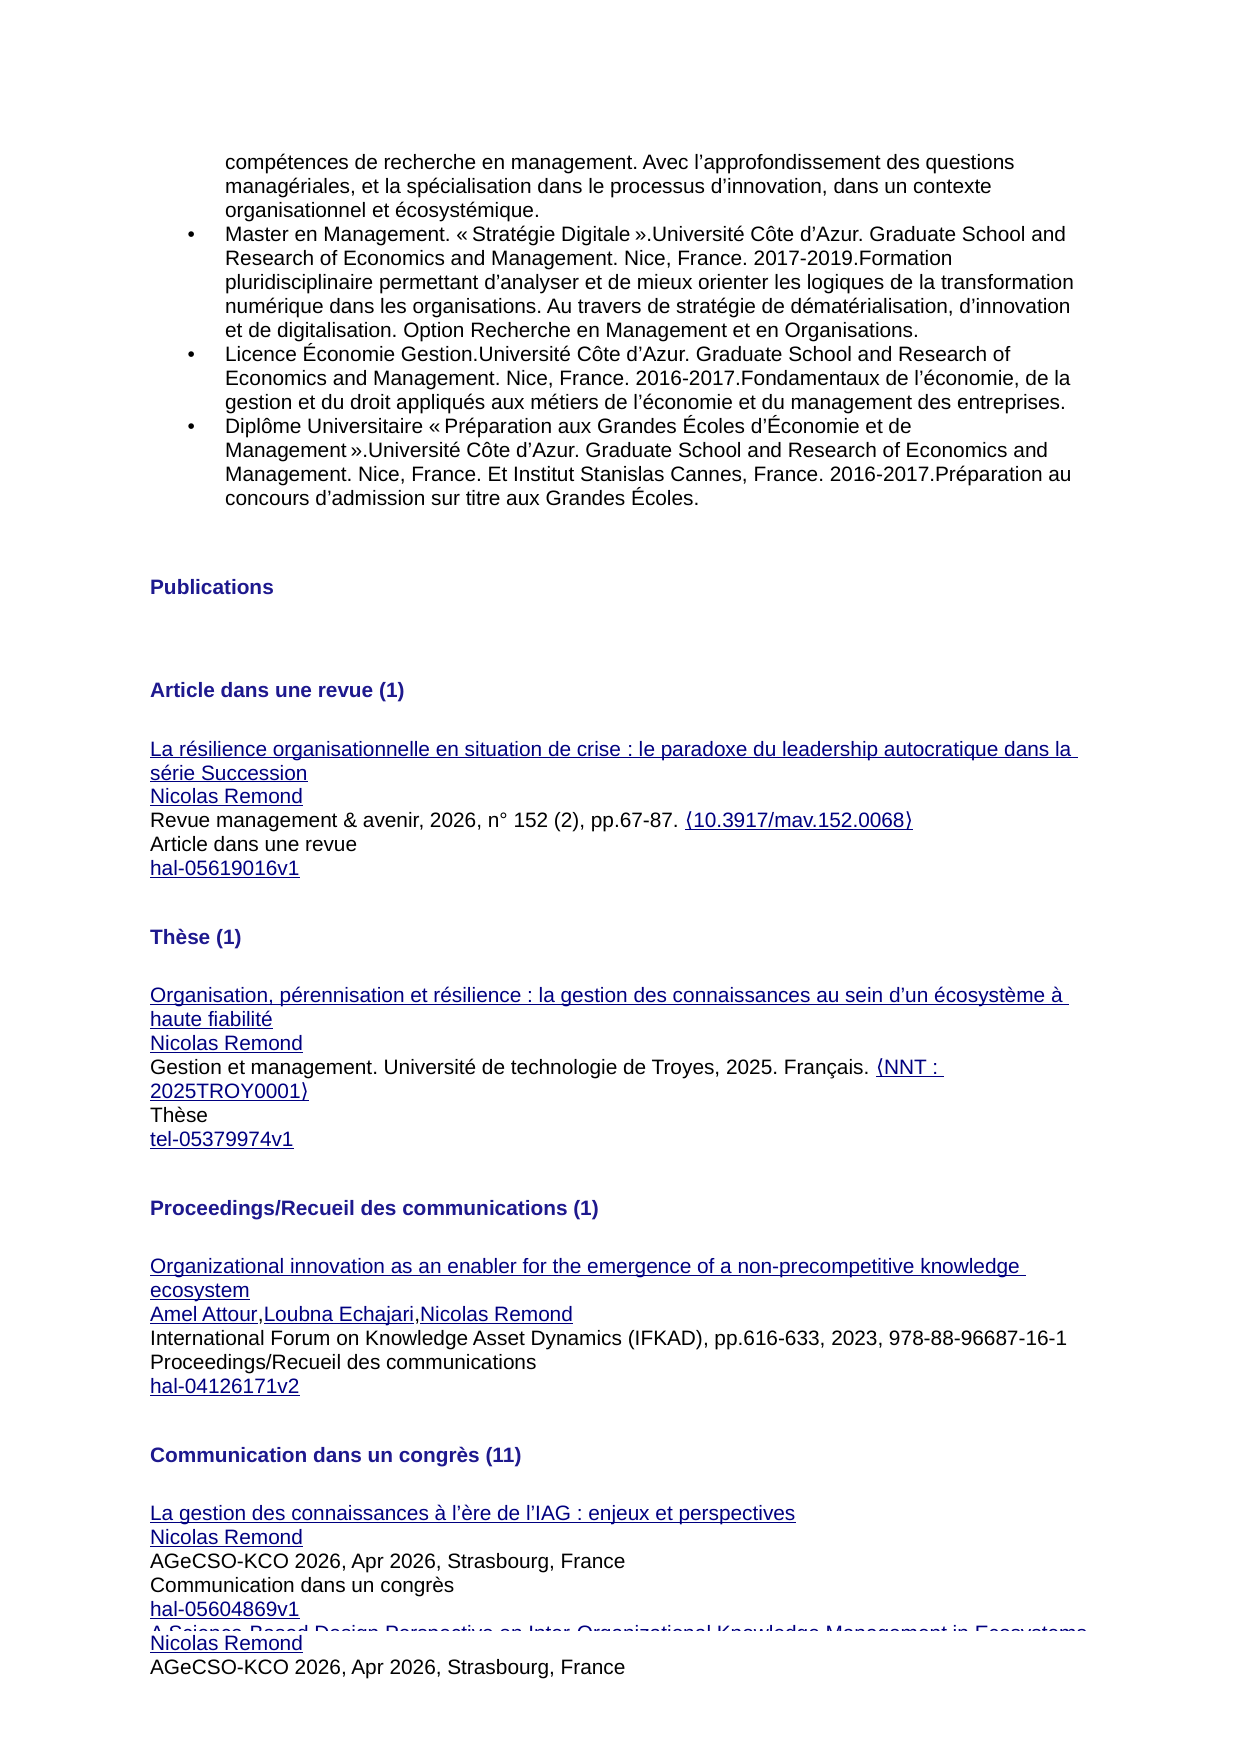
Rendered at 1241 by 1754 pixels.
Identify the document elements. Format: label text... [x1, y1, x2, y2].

subtitle Publications [150, 575, 1090, 599]
table_header La résilience organisationnelle en situation de crise : le paradoxe du leadership autocratique dans la série Succession Nicolas Remond Revue management & avenir, 2026, n° 152 (2), pp.67-87. ⟨10.3917/mav.152.0068⟩ Article dans une revue hal-05619016v1 [150, 736, 1090, 880]
list Licence Économie Gestion.Université Côte d’Azur. Graduate School and Research of Economics and Management. Nice, France. 2016-2017.Fondamentaux de l’économie, de la gestion et du droit appliqués aux métiers de l’économie et du management des entreprises. [187, 342, 1090, 413]
subtitle Communication dans un congrès (11) [150, 1443, 1090, 1467]
subtitle Proceedings/Recueil des communications (1) [150, 1196, 1090, 1220]
table_cell A Science-Based Design Perspective on Inter-Organizational Knowledge Management in Ecosystems Nicolas Remond AGeCSO-KCO 2026, Apr 2026, Strasbourg, France Communication dans un congrès hal-05604837v1 [150, 1621, 1090, 1679]
subtitle Article dans une revue (1) [150, 678, 1090, 702]
table_header Organizational innovation as an enabler for the emergence of a non-precompetitive knowledge ecosystem Amel Attour,Loubna Echajari,Nicolas Remond International Forum on Knowledge Asset Dynamics (IFKAD), pp.616-633, 2023, 978-88-96687-16-1 Proceedings/Recueil des communications hal-04126171v2 [150, 1254, 1090, 1398]
list Master en Management. « Stratégie Digitale ».Université Côte d’Azur. Graduate School and Research of Economics and Management. Nice, France. 2017-2019.Formation pluridisciplinaire permettant d’analyser et de mieux orienter les logiques de la transformation numérique dans les organisations. Au travers de stratégie de dématérialisation, d’innovation et de digitalisation. Option Recherche en Management et en Organisations. [187, 222, 1090, 342]
list compétences de recherche en management. Avec l’approfondissement des questions managériales, et la spécialisation dans le processus d’innovation, dans un contexte organisationnel et écosystémique. [187, 150, 1090, 222]
list Diplôme Universitaire « Préparation aux Grandes Écoles d’Économie et de Management ».Université Côte d’Azur. Graduate School and Research of Economics and Management. Nice, France. Et Institut Stanislas Cannes, France. 2016-2017.Préparation au concours d’admission sur titre aux Grandes Écoles. [187, 413, 1090, 509]
table_header La gestion des connaissances à l’ère de l’IAG : enjeux et perspectives Nicolas Remond AGeCSO-KCO 2026, Apr 2026, Strasbourg, France Communication dans un congrès hal-05604869v1 [150, 1501, 1090, 1621]
table_header Organisation, pérennisation et résilience : la gestion des connaissances au sein d’un écosystème à haute fiabilité Nicolas Remond Gestion et management. Université de technologie de Troyes, 2025. Français. ⟨NNT : 2025TROY0001⟩ Thèse tel-05379974v1 [150, 983, 1090, 1151]
subtitle Thèse (1) [150, 925, 1090, 949]
